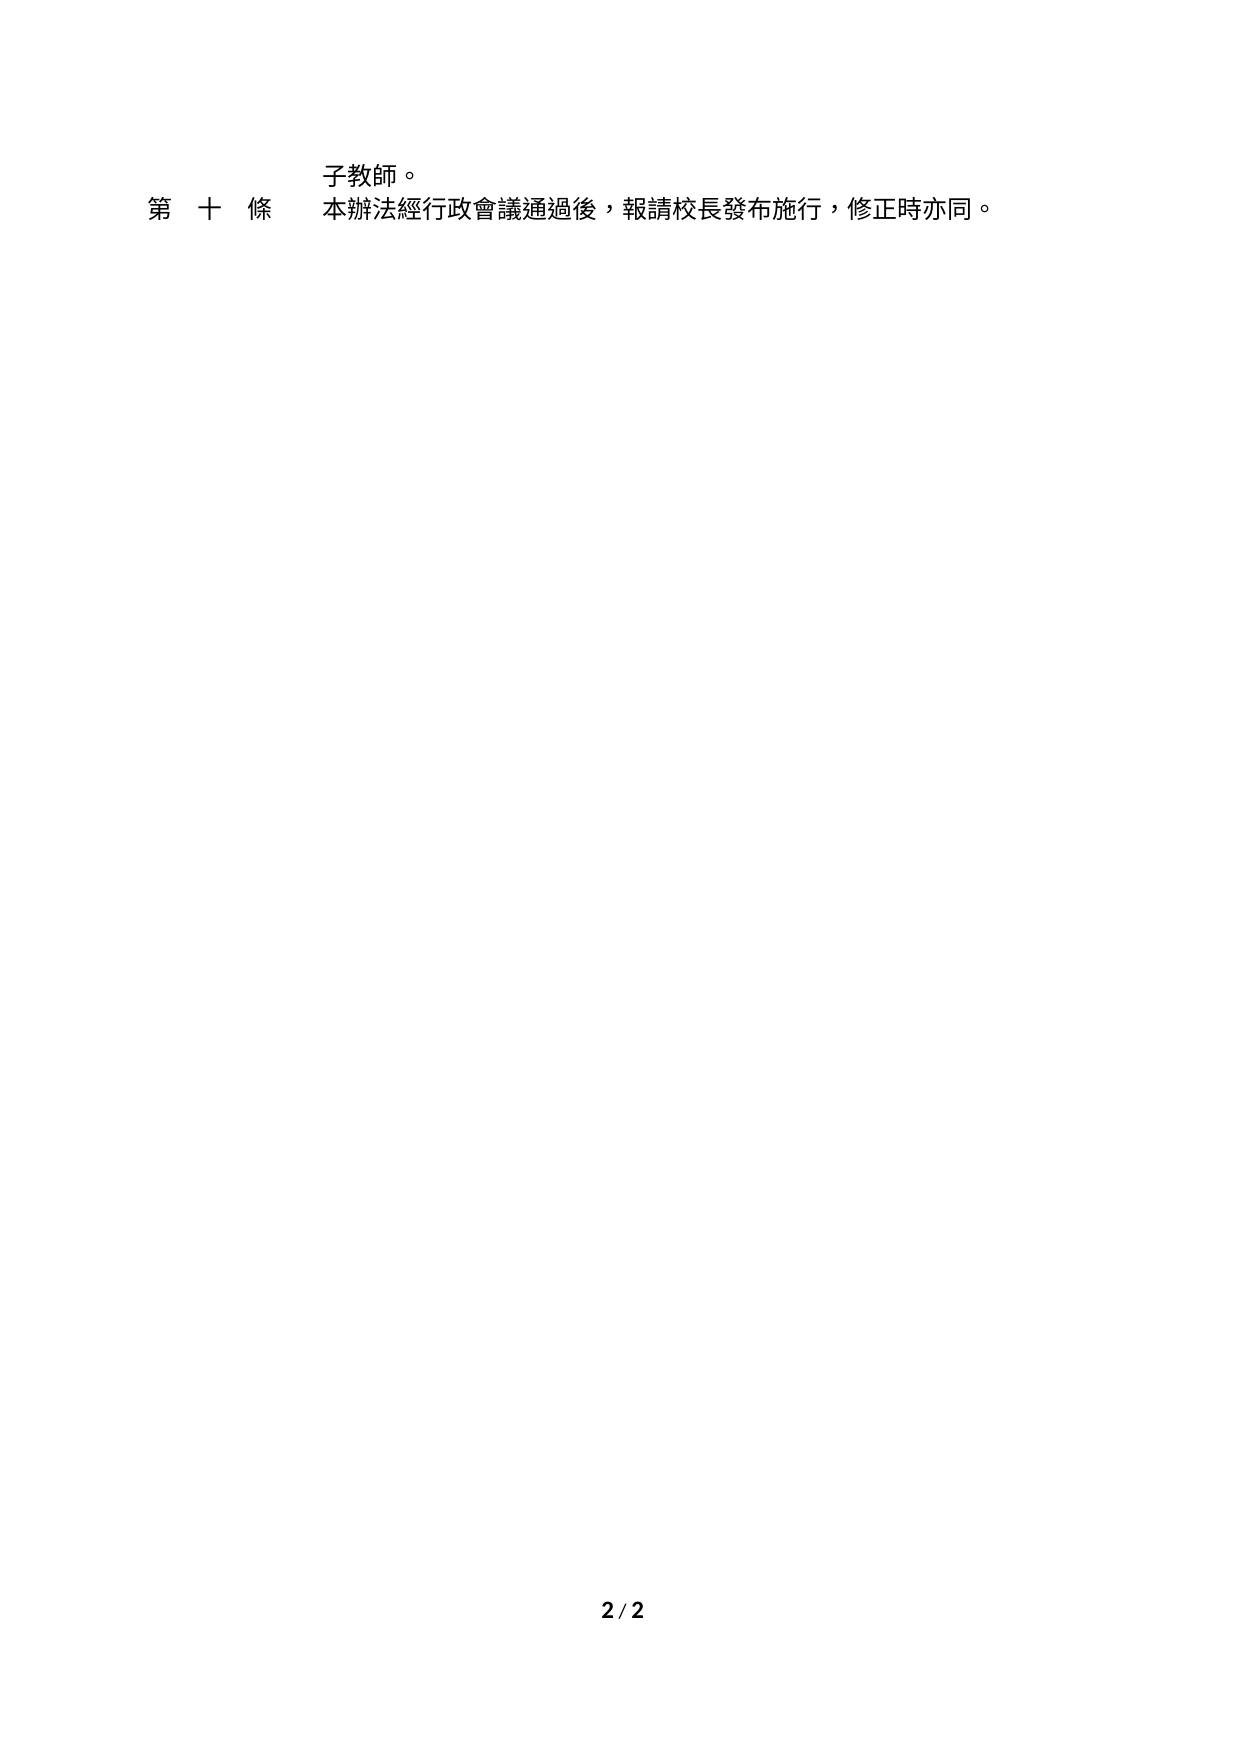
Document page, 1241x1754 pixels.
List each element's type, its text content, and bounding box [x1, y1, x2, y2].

text 第 十 條 本辦法經行政會議通過後，報請校長發布施行，修正時亦同。 [148, 192, 1092, 225]
text 子教師。 [323, 159, 1092, 192]
